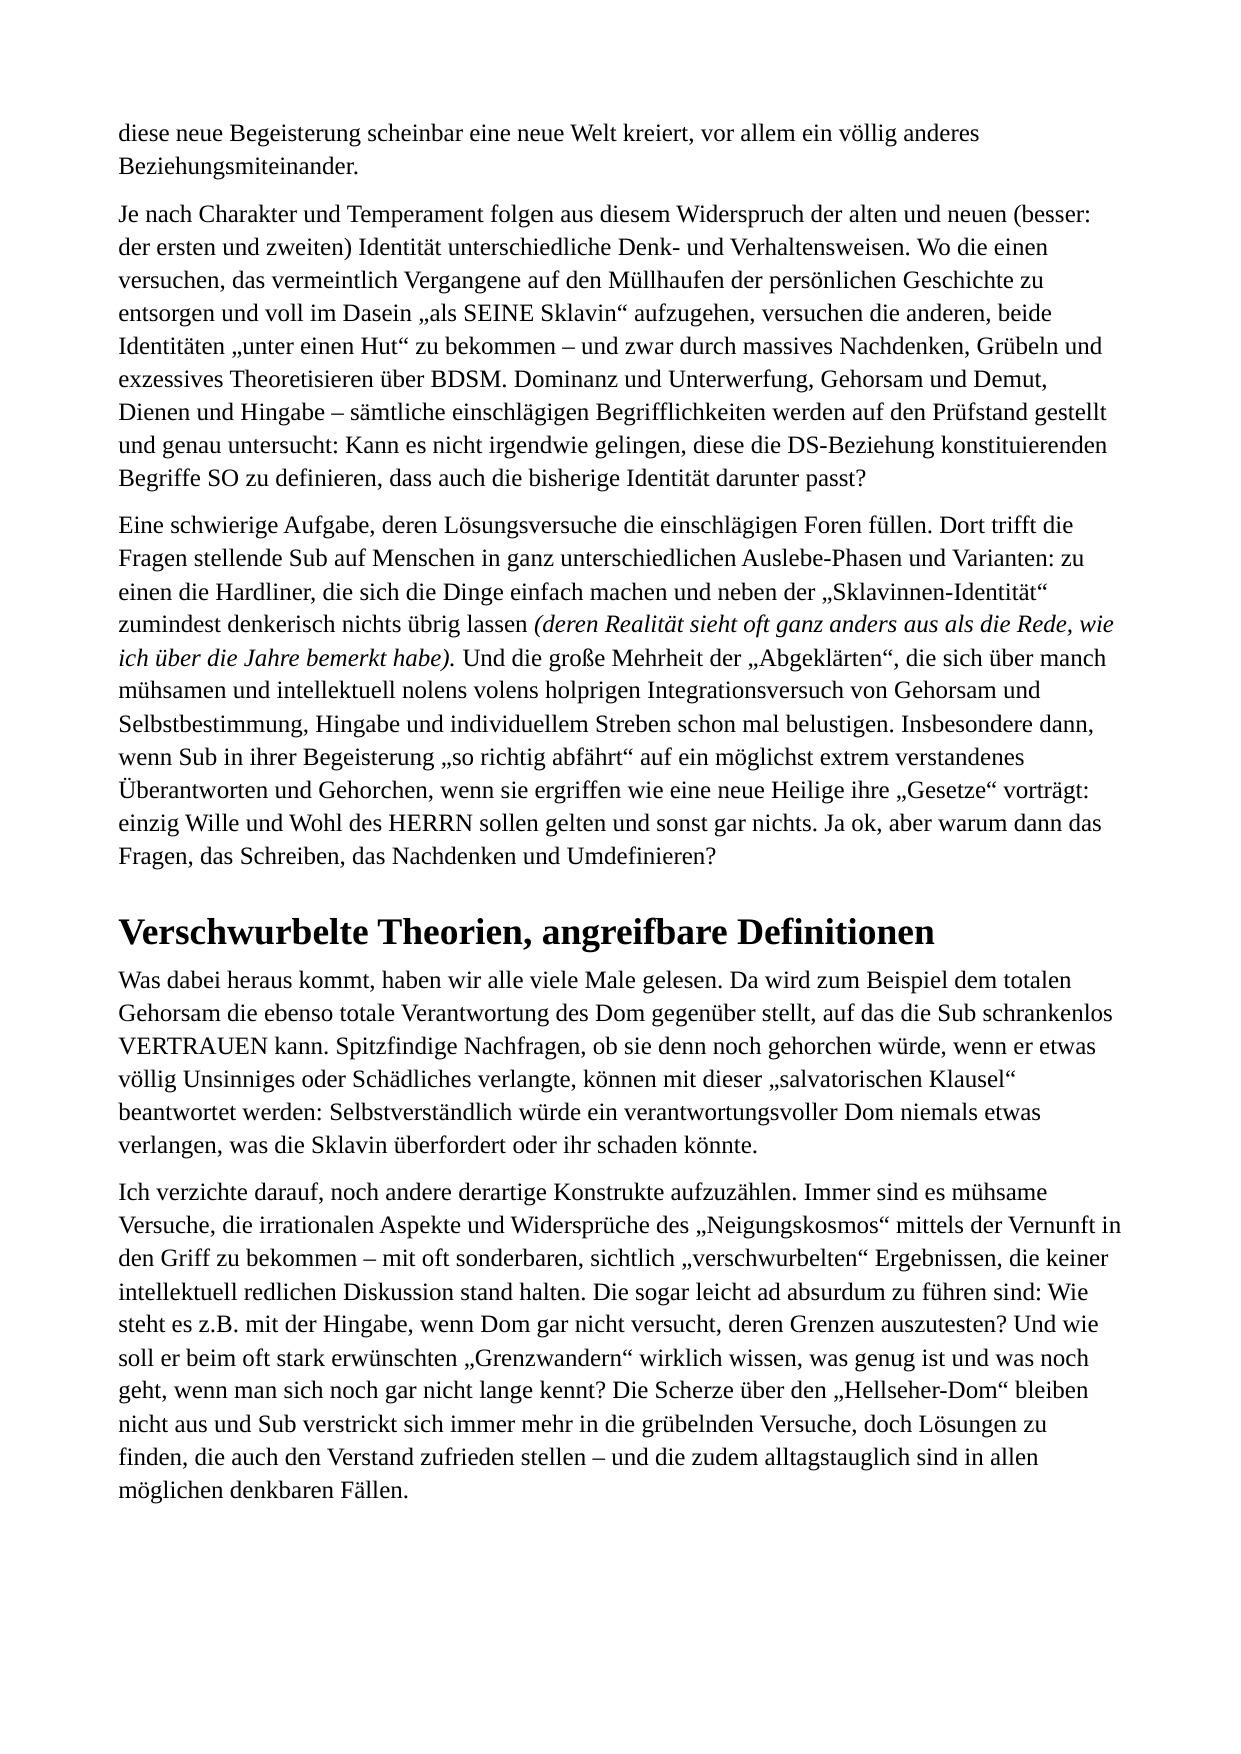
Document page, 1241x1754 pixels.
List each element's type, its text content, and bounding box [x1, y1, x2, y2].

subtitle Verschwurbelte Theorien, angreifbare Definitionen [118, 909, 1122, 952]
text diese neue Begeisterung scheinbar eine neue Welt kreiert, vor allem ein völlig anderes Beziehungsmiteinander. [118, 118, 1122, 180]
text Was dabei heraus kommt, haben wir alle viele Male gelesen. Da wird zum Beispiel dem totalen Gehorsam die ebenso totale Verantwortung des Dom gegenüber stellt, auf das die Sub schrankenlos VERTRAUEN kann. Spitzfindige Nachfragen, ob sie denn noch gehorchen würde, wenn er etwas völlig Unsinniges oder Schädliches verlangte, können mit dieser „salvatorischen Klausel“ beantwortet werden: Selbstverständlich würde ein verantwortungsvoller Dom niemals etwas verlangen, was die Sklavin überfordert oder ihr schaden könnte. [118, 965, 1122, 1159]
text Ich verzichte darauf, noch andere derartige Konstrukte aufzuzählen. Immer sind es mühsame Versuche, die irrationalen Aspekte und Widersprüche des „Neigungskosmos“ mittels der Vernunft in den Griff zu bekommen – mit oft sonderbaren, sichtlich „verschwurbelten“ Ergebnissen, die keiner intellektuell redlichen Diskussion stand halten. Die sogar leicht ad absurdum zu führen sind: Wie steht es z.B. mit der Hingabe, wenn Dom gar nicht versucht, deren Grenzen auszutesten? Und wie soll er beim oft stark erwünschten „Grenzwandern“ wirklich wissen, was genug ist und was noch geht, wenn man sich noch gar nicht lange kennt? Die Scherze über den „Hellseher-Dom“ bleiben nicht aus und Sub verstrickt sich immer mehr in die grübelnden Versuche, doch Lösungen zu finden, die auch den Verstand zufrieden stellen – und die zudem alltagstauglich sind in allen möglichen denkbaren Fällen. [118, 1177, 1122, 1503]
text Eine schwierige Aufgabe, deren Lösungsversuche die einschlägigen Foren füllen. Dort trifft die Fragen stellende Sub auf Menschen in ganz unterschiedlichen Auslebe-Phasen und Varianten: zu einen die Hardliner, die sich die Dinge einfach machen und neben der „Sklavinnen-Identität“ zumindest denkerisch nichts übrig lassen (deren Realität sieht oft ganz anders aus als die Rede, wie ich über die Jahre bemerkt habe). Und die große Mehrheit der „Abgeklärten“, die sich über manch mühsamen und intellektuell nolens volens holprigen Integrationsversuch von Gehorsam und Selbstbestimmung, Hingabe und individuellem Streben schon mal belustigen. Insbesondere dann, wenn Sub in ihrer Begeisterung „so richtig abfährt“ auf ein möglichst extrem verstandenes Überantworten und Gehorchen, wenn sie ergriffen wie eine neue Heilige ihre „Gesetze“ vorträgt: einzig Wille und Wohl des HERRN sollen gelten und sonst gar nichts. Ja ok, aber warum dann das Fragen, das Schreiben, das Nachdenken und Umdefinieren? [118, 511, 1122, 869]
text Je nach Charakter und Temperament folgen aus diesem Widerspruch der alten und neuen (besser: der ersten und zweiten) Identität unterschiedliche Denk- und Verhaltensweisen. Wo die einen versuchen, das vermeintlich Vergangene auf den Müllhaufen der persönlichen Geschichte zu entsorgen und voll im Dasein „als SEINE Sklavin“ aufzugehen, versuchen die anderen, beide Identitäten „unter einen Hut“ zu bekommen – und zwar durch massives Nachdenken, Grübeln und exzessives Theoretisieren über BDSM. Dominanz und Unterwerfung, Gehorsam und Demut, Dienen und Hingabe – sämtliche einschlägigen Begrifflichkeiten werden auf den Prüfstand gestellt und genau untersucht: Kann es nicht irgendwie gelingen, diese die DS-Beziehung konstituierenden Begriffe SO zu definieren, dass auch die bisherige Identität darunter passt? [118, 199, 1122, 492]
